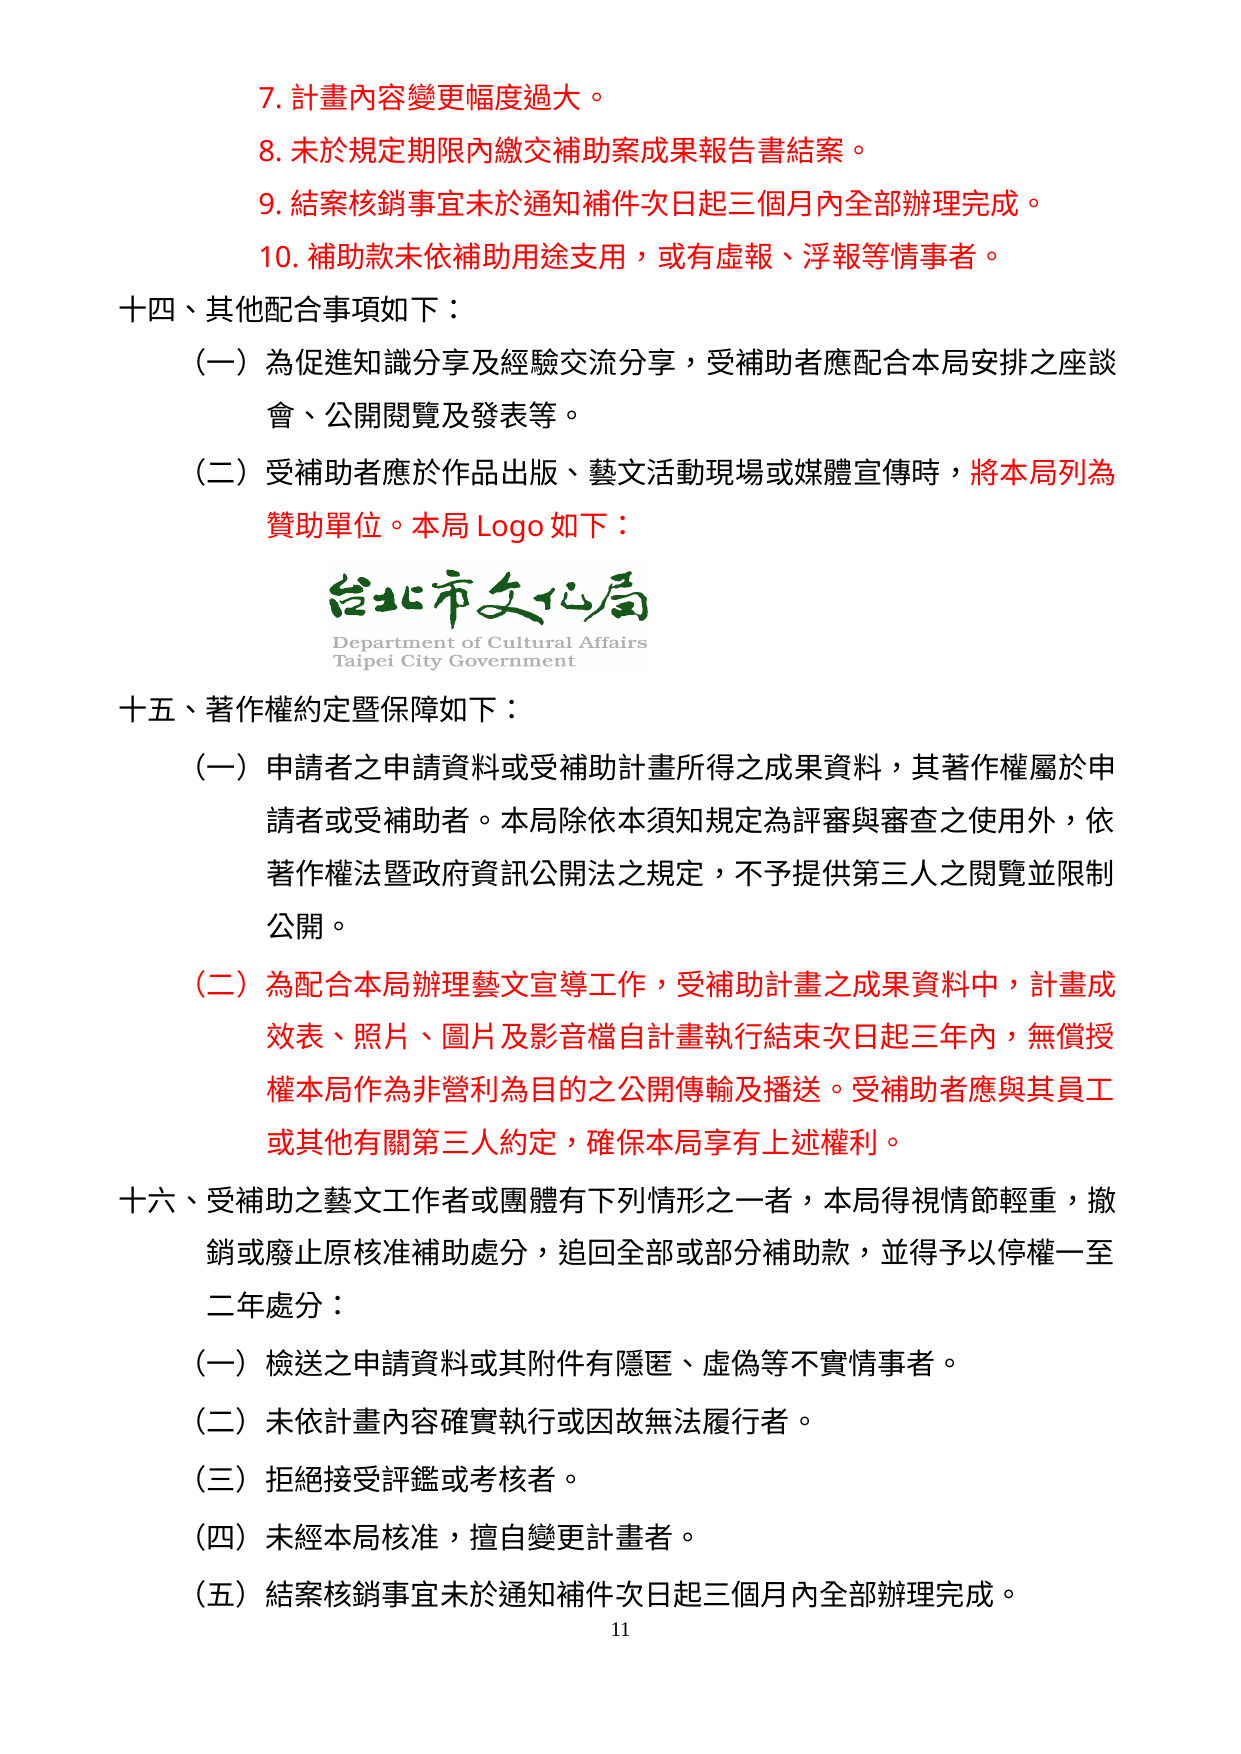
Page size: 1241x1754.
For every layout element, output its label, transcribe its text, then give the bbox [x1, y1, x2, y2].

text （二）未依計畫內容確實執行或因故無法履行者。 [177, 1398, 1123, 1441]
text 10. 補助款未依補助用途支用，或有虛報、浮報等情事者。 [258, 234, 1123, 276]
text （二）受補助者應於作品出版、藝文活動現場或媒體宣傳時，將本局列為贊助單位。本局Logo如下： [177, 450, 1117, 545]
text （二）為配合本局辦理藝文宣導工作，受補助計畫之成果資料中，計畫成效表、照片、圖片及影音檔自計畫執行結束次日起三年內，無償授權本局作為非營利為目的之公開傳輸及播送。受補助者應與其員工或其他有關第三人約定，確保本局享有上述權利。 [177, 961, 1117, 1162]
text （一）檢送之申請資料或其附件有隱匿、虛偽等不實情事者。 [177, 1341, 1123, 1383]
text 7. 計畫內容變更幅度過大。 [258, 75, 1123, 117]
text （五）結案核銷事宜未於通知補件次日起三個月內全部辦理完成。 [177, 1572, 1123, 1614]
text （四）未經本局核准，擅自變更計畫者。 [177, 1514, 1123, 1556]
text （一）為促進知識分享及經驗交流分享，受補助者應配合本局安排之座談會、公開閱覽及發表等。 [177, 339, 1117, 434]
text （一）申請者之申請資料或受補助計畫所得之成果資料，其著作權屬於申請者或受補助者。本局除依本須知規定為評審與審查之使用外，依著作權法暨政府資訊公開法之規定，不予提供第三人之閱覽並限制公開。 [177, 745, 1117, 946]
text 十五、著作權約定暨保障如下： [118, 687, 1123, 729]
text 9. 結案核銷事宜未於通知補件次日起三個月內全部辦理完成。 [258, 181, 1123, 223]
text 十六、受補助之藝文工作者或團體有下列情形之一者，本局得視情節輕重，撤銷或廢止原核准補助處分，追回全部或部分補助款，並得予以停權一至二年處分： [118, 1177, 1117, 1325]
text 8. 未於規定期限內繳交補助案成果報告書結案。 [258, 128, 1123, 170]
text （三）拒絕接受評鑑或考核者。 [177, 1456, 1123, 1499]
text 十四、其他配合事項如下： [118, 287, 1123, 329]
